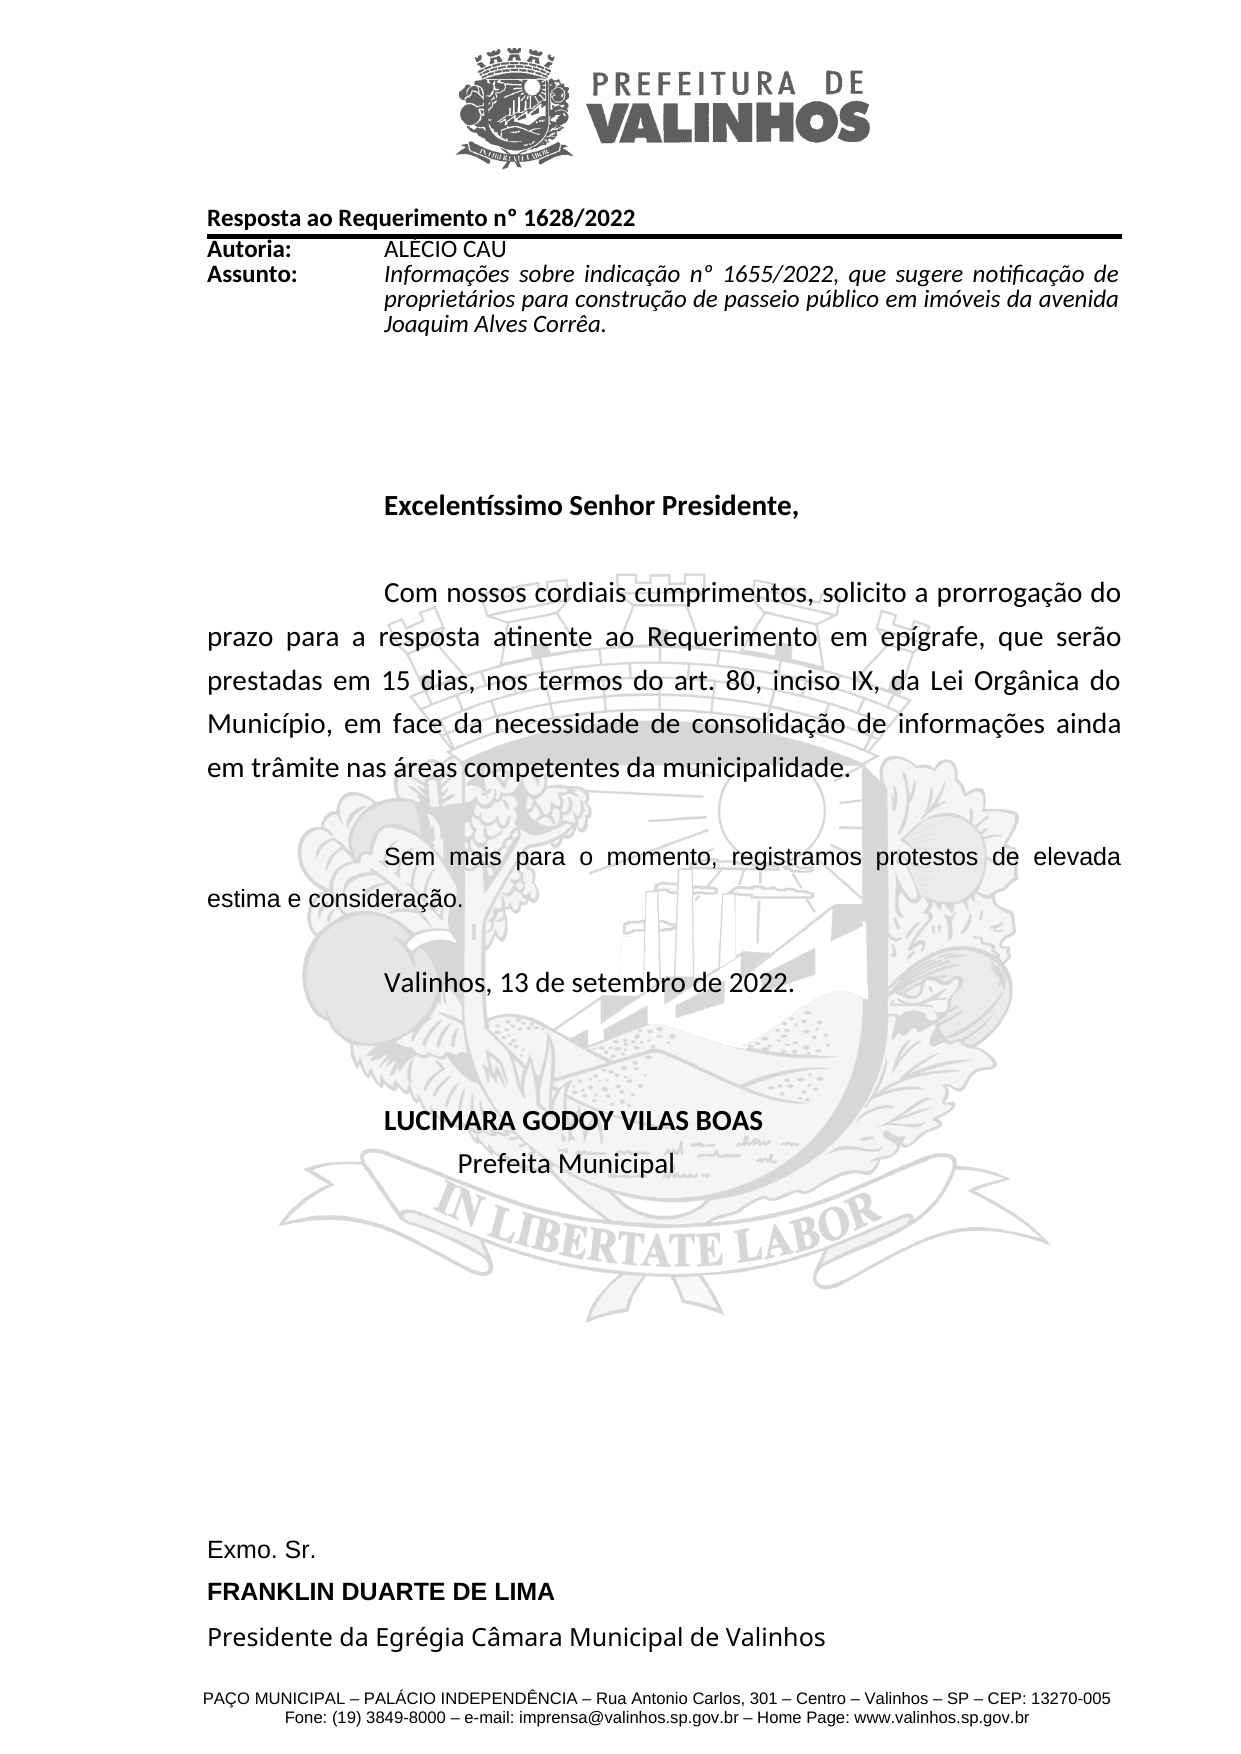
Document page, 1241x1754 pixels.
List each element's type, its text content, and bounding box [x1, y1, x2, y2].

text Sem mais para o momento, registramos protestos de elevada estima e consideração. [1094, 843, 1122, 913]
text LUCIMARA GODOY VILAS BOAS [1094, 1108, 1122, 1137]
picture [235, 531, 1094, 1367]
text Valinhos, 13 de setembro de 2022. [207, 971, 235, 1000]
text Excelentíssimo Senhor Presidente, [207, 493, 1122, 522]
text LUCIMARA GODOY VILAS BOAS [207, 1108, 235, 1137]
text Prefeita Municipal [1094, 1152, 1122, 1181]
text Prefeita Municipal [207, 1152, 235, 1181]
text Sem mais para o momento, registramos protestos de elevada estima e consideração. [207, 843, 235, 913]
text Valinhos, 13 de setembro de 2022. [1094, 971, 1122, 1000]
picture [438, 29, 891, 185]
